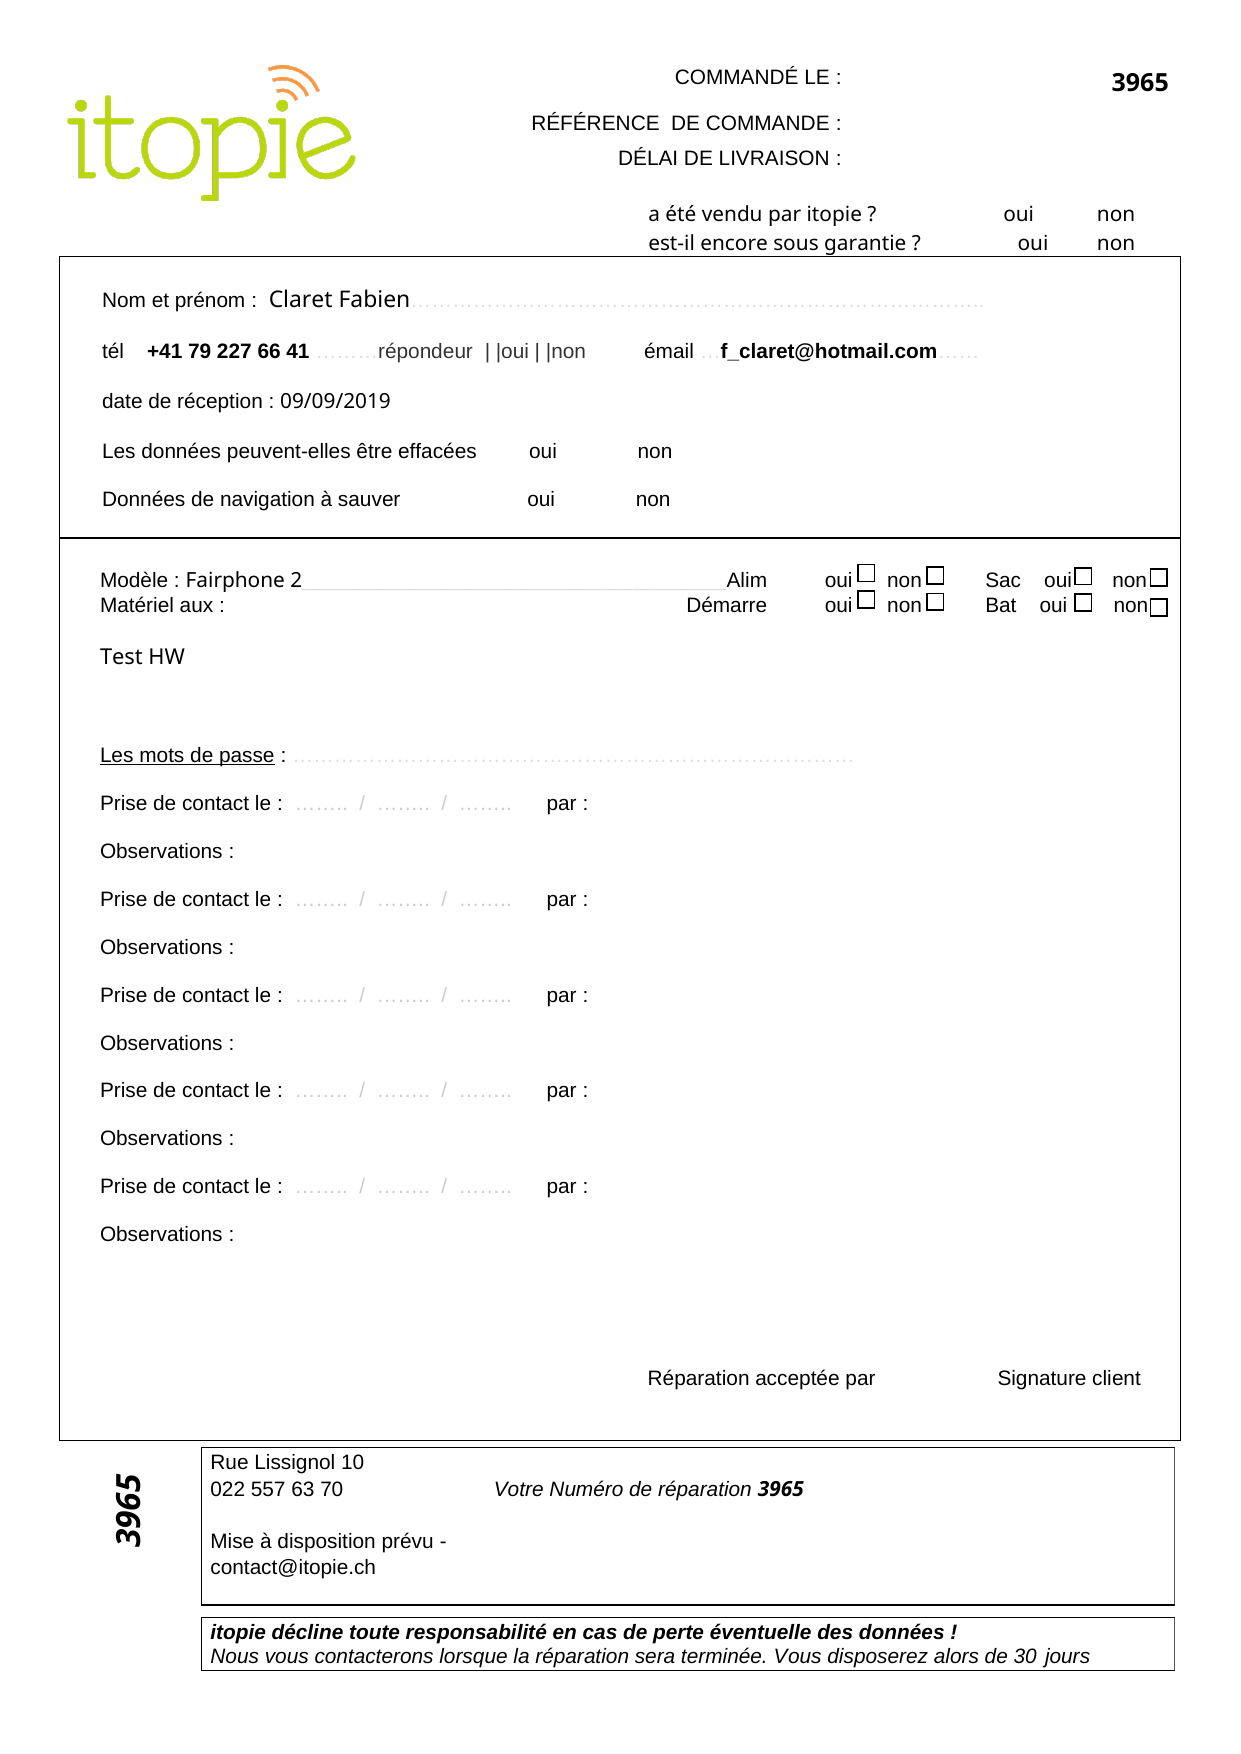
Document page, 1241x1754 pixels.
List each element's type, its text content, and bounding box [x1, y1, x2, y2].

table_header 3965 [59, 1441, 195, 1677]
text Test HW [60, 638, 1180, 671]
text Observations : [60, 1123, 1180, 1150]
table_cell [847, 140, 1180, 175]
text date de réception : 09/09/2019 [60, 383, 1180, 415]
table_cell DÉLAI DE LIVRAISON : [490, 140, 847, 175]
text est-il encore sous garantie ? oui non [59, 228, 1181, 256]
text Observations : [60, 836, 1180, 863]
text Prise de contact le : …….. / …….. / …….. par : [60, 883, 1180, 911]
text Prise de contact le : …….. / …….. / …….. par : [60, 788, 1180, 815]
text Modèle : Fairphone 2 Alim oui non Sac oui non [879, 562, 925, 590]
text a été vendu par itopie ? oui non [59, 199, 1181, 228]
text Réparation acceptée par Signature client [60, 1363, 1180, 1390]
text Matériel aux : Démarre oui non Bat oui non [60, 590, 1180, 617]
text Données de navigation à sauver oui non [60, 484, 1180, 511]
table_header 3965 [847, 59, 1180, 104]
text Observations : [60, 1027, 1180, 1054]
table_cell [847, 105, 1180, 140]
text Modèle : Fairphone 2 Alim oui non Sac oui non [948, 562, 1180, 590]
text Observations : [60, 931, 1180, 958]
table_cell itopie décline toute responsabilité en cas de perte éventuelle des données ! Nous vous contacterons lorsque la réparation sera terminée. Vous disposerez alors de 30 jours [195, 1611, 1180, 1677]
text Prise de contact le : …….. / …….. / …….. par : [60, 1075, 1180, 1102]
text Modèle : Fairphone 2 Alim oui non Sac oui non [60, 562, 856, 590]
text Prise de contact le : …….. / …….. / …….. par : [60, 1171, 1180, 1198]
table_header COMMANDÉ LE : [490, 59, 847, 104]
table_cell RÉFÉRENCE DE COMMANDE : [490, 105, 847, 140]
text Prise de contact le : …….. / …….. / …….. par : [60, 979, 1180, 1006]
text Observations : [60, 1219, 1180, 1246]
picture [67, 65, 356, 201]
text tél +41 79 227 66 41 ………répondeur | |oui | |non émail …f_claret@hotmail.com…… [60, 335, 1180, 362]
text Les mots de passe : ……………………………………………………………………… [60, 740, 1180, 767]
text Les données peuvent-elles être effacées oui non [60, 436, 1180, 463]
text Nom et prénom : Claret Fabien……………………………………………………………………….. [60, 280, 1180, 314]
table_header Rue Lissignol 10 022 557 63 70 Votre Numéro de réparation 3965 Mise à disposition prévu - contact@itopie.ch [195, 1441, 1180, 1611]
